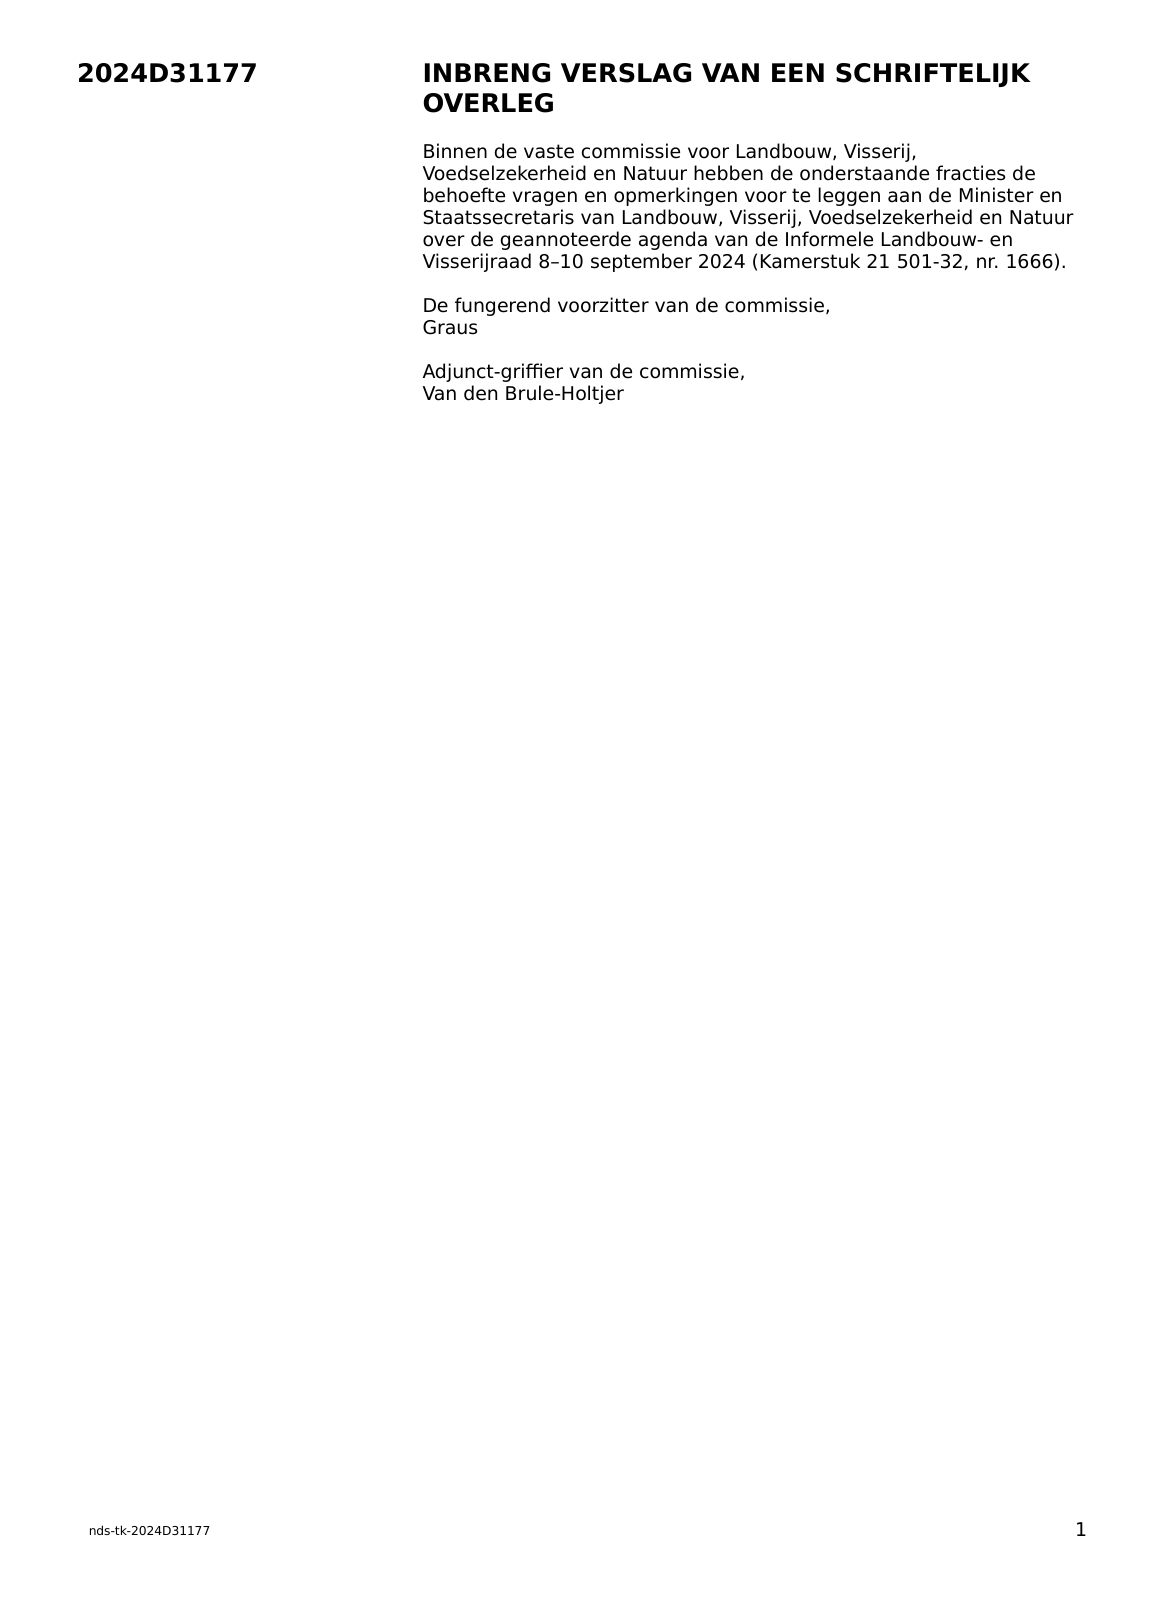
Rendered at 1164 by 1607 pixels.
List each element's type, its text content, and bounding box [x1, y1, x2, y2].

text Van den Brule-Holtjer [422, 383, 1087, 405]
text Adjunct-griffier van de commissie, [422, 361, 1087, 383]
text Graus [422, 317, 1087, 339]
text nds-tk-2024D31177 [88, 1524, 323, 1538]
text De fungerend voorzitter van de commissie, [422, 295, 1087, 317]
text 2024D31177 INBRENG VERSLAG VAN EEN SCHRIFTELIJK OVERLEG [77, 59, 1087, 118]
text Binnen de vaste commissie voor Landbouw, Visserij, Voedselzekerheid en Natuur hebben de onderstaande fracties de behoefte vragen en opmerkingen voor te leggen aan de Minister en Staatssecretaris van Landbouw, Visserij, Voedselzekerheid en Natuur over de geannoteerde agenda van de Informele Landbouw- en Visserijraad 8–10 september 2024 (Kamerstuk 21 501-32, nr. 1666). [422, 141, 1087, 272]
